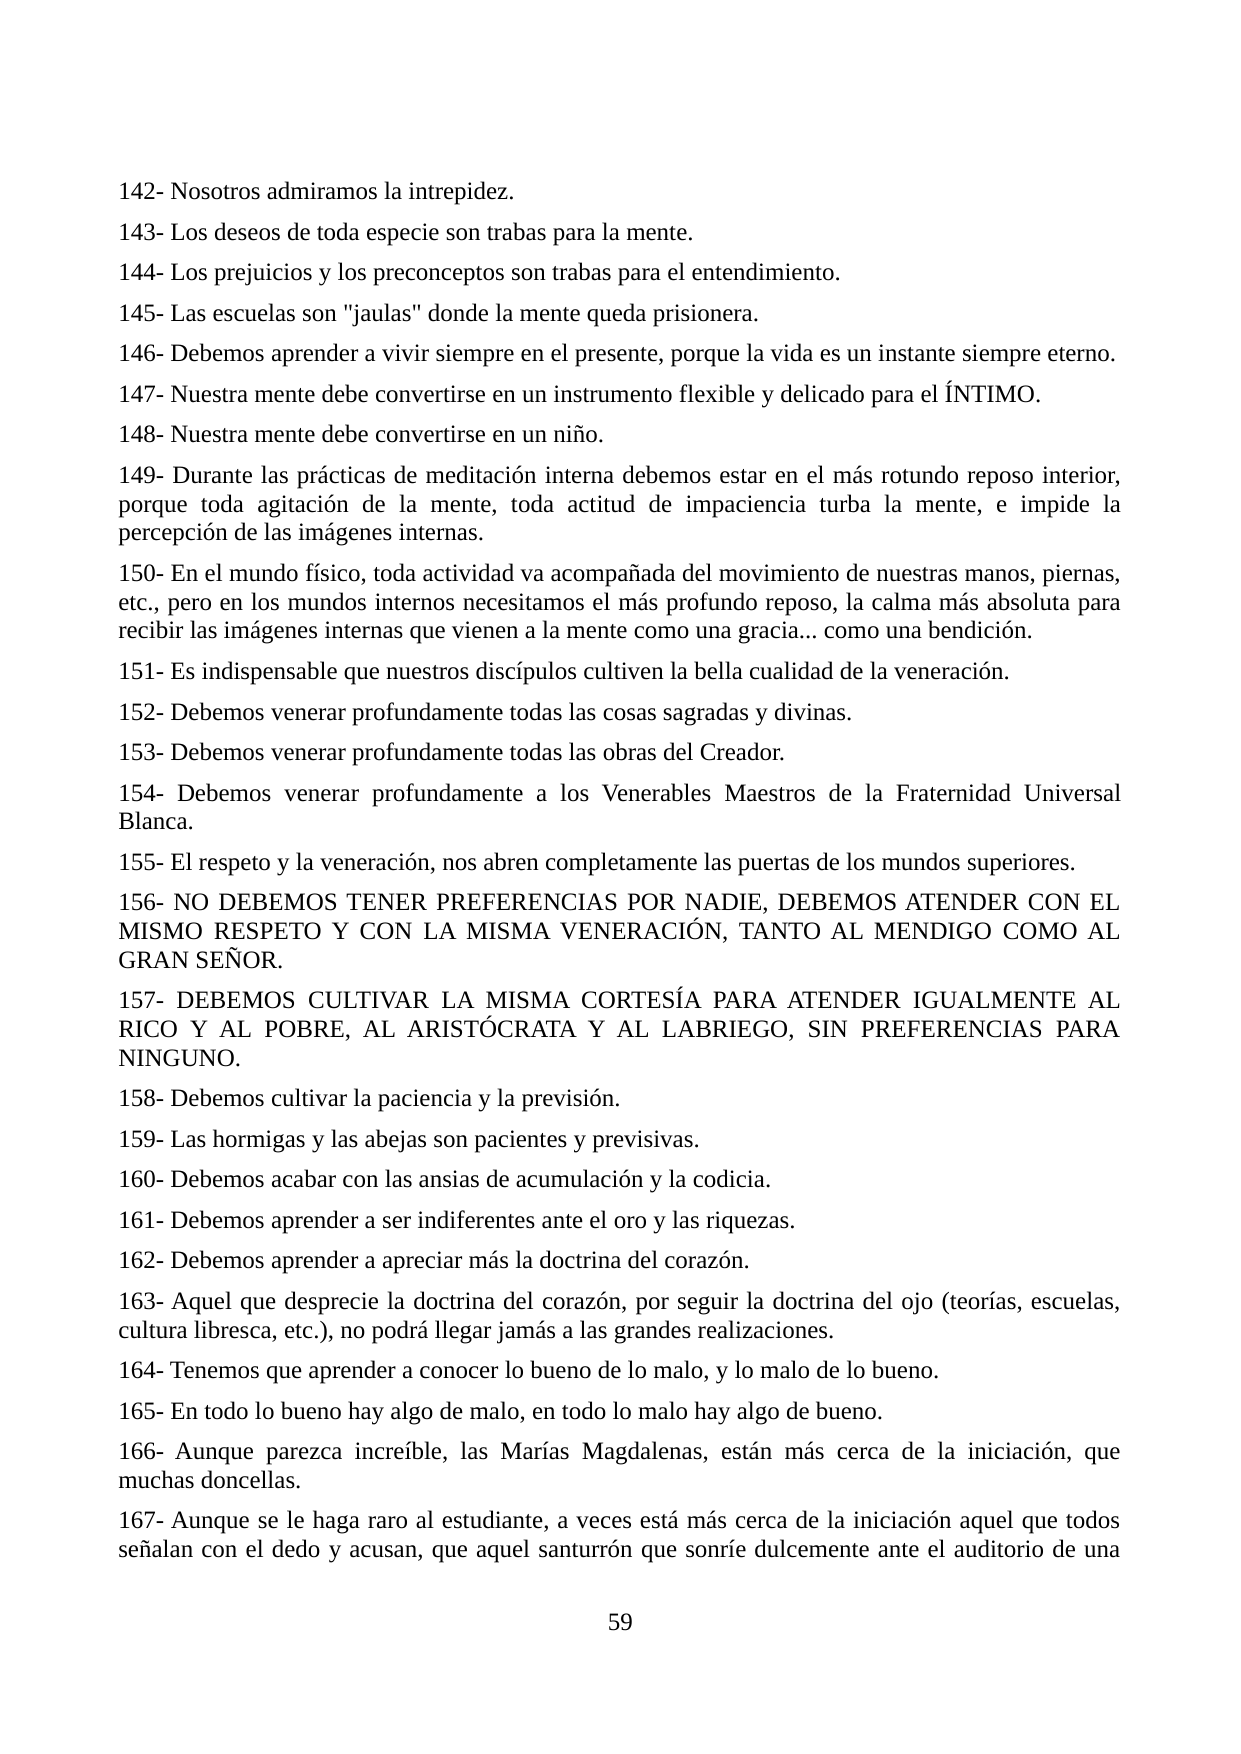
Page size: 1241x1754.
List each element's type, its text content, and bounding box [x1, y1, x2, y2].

text 149- Durante las prácticas de meditación interna debemos estar en el más rotundo reposo interior, porque toda agitación de la mente, toda actitud de impaciencia turba la mente, e impide la percepción de las imágenes internas. [118, 460, 1122, 546]
text 163- Aquel que desprecie la doctrina del corazón, por seguir la doctrina del ojo (teorías, escuelas, cultura libresca, etc.), no podrá llegar jamás a las grandes realizaciones. [118, 1286, 1122, 1343]
text 160- Debemos acabar con las ansias de acumulación y la codicia. [118, 1164, 1122, 1193]
text 159- Las hormigas y las abejas son pacientes y previsivas. [118, 1124, 1122, 1153]
text 142- Nosotros admiramos la intrepidez. [118, 176, 1122, 205]
text 161- Debemos aprender a ser indiferentes ante el oro y las riquezas. [118, 1205, 1122, 1234]
text 147- Nuestra mente debe convertirse en un instrumento flexible y delicado para el ÍNTIMO. [118, 379, 1122, 408]
text 151- Es indispensable que nuestros discípulos cultiven la bella cualidad de la veneración. [118, 656, 1122, 685]
text 150- En el mundo físico, toda actividad va acompañada del movimiento de nuestras manos, piernas, etc., pero en los mundos internos necesitamos el más profundo reposo, la calma más absoluta para recibir las imágenes internas que vienen a la mente como una gracia... como una bendición. [118, 558, 1122, 644]
text 155- El respeto y la veneración, nos abren completamente las puertas de los mundos superiores. [118, 847, 1122, 876]
text 152- Debemos venerar profundamente todas las cosas sagradas y divinas. [118, 697, 1122, 725]
text 165- En todo lo bueno hay algo de malo, en todo lo malo hay algo de bueno. [118, 1396, 1122, 1424]
text 164- Tenemos que aprender a conocer lo bueno de lo malo, y lo malo de lo bueno. [118, 1355, 1122, 1384]
text 166- Aunque parezca increíble, las Marías Magdalenas, están más cerca de la iniciación, que muchas doncellas. [118, 1436, 1122, 1494]
text 156- NO DEBEMOS TENER PREFERENCIAS POR NADIE, DEBEMOS ATENDER CON EL MISMO RESPETO Y CON LA MISMA VENERACIÓN, TANTO AL MENDIGO COMO AL GRAN SEÑOR. [118, 887, 1122, 974]
text 153- Debemos venerar profundamente todas las obras del Creador. [118, 737, 1122, 766]
text 157- DEBEMOS CULTIVAR LA MISMA CORTESÍA PARA ATENDER IGUALMENTE AL RICO Y AL POBRE, AL ARISTÓCRATA Y AL LABRIEGO, SIN PREFERENCIAS PARA NINGUNO. [118, 985, 1122, 1072]
text 154- Debemos venerar profundamente a los Venerables Maestros de la Fraternidad Universal Blanca. [118, 778, 1122, 835]
text 145- Las escuelas son "jaulas" donde la mente queda prisionera. [118, 298, 1122, 327]
text 148- Nuestra mente debe convertirse en un niño. [118, 419, 1122, 448]
text 146- Debemos aprender a vivir siempre en el presente, porque la vida es un instante siempre eterno. [118, 338, 1122, 367]
text 162- Debemos aprender a apreciar más la doctrina del corazón. [118, 1246, 1122, 1274]
text 144- Los prejuicios y los preconceptos son trabas para el entendimiento. [118, 257, 1122, 286]
text 167- Aunque se le haga raro al estudiante, a veces está más cerca de la iniciación aquel que todos señalan con el dedo y acusan, que aquel santurrón que sonríe dulcemente ante el auditorio de una [118, 1506, 1122, 1563]
text 158- Debemos cultivar la paciencia y la previsión. [118, 1083, 1122, 1112]
text 143- Los deseos de toda especie son trabas para la mente. [118, 217, 1122, 246]
